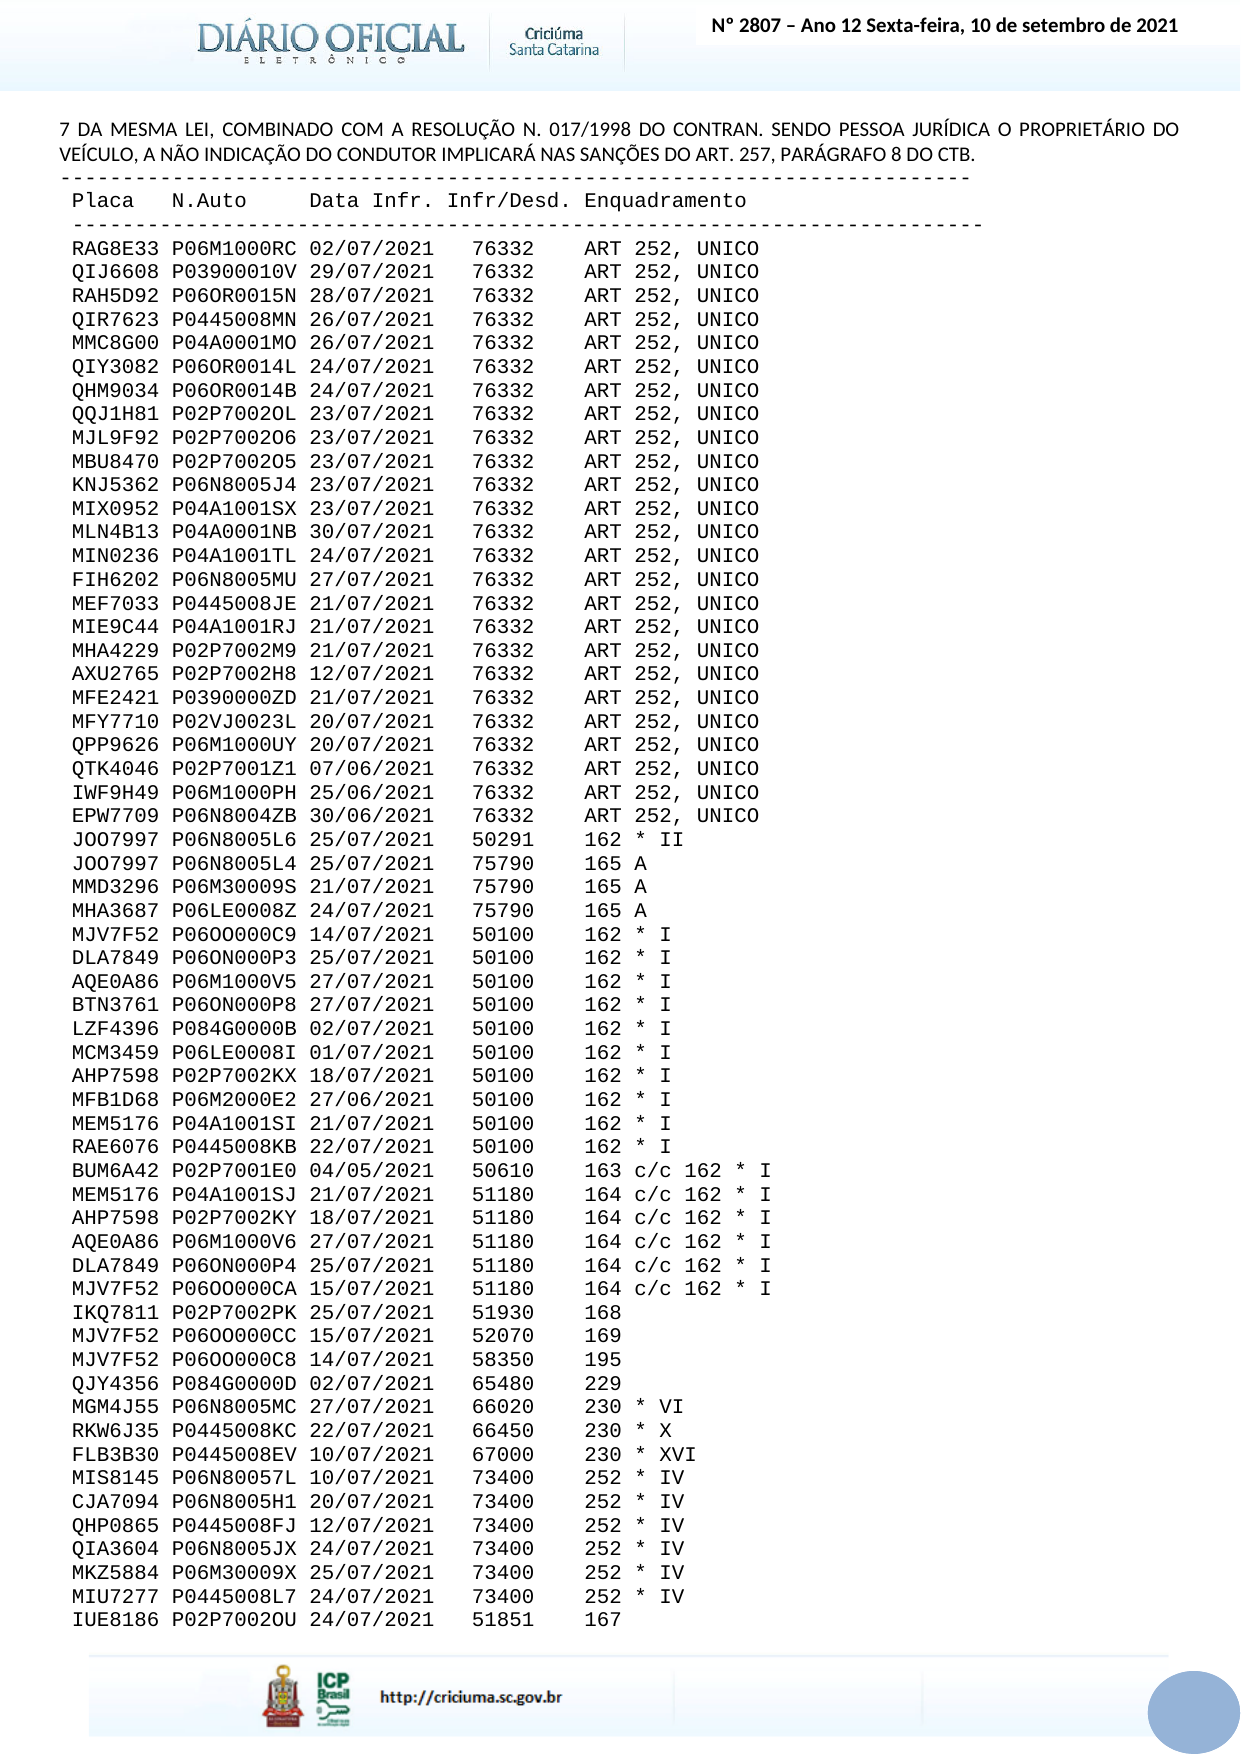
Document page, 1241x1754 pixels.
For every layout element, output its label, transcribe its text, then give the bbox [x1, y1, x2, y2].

text ------------------------------------------------------------------------- [59, 214, 1181, 238]
text MCM3459 P06LE0008I 01/07/2021 50100 162 * I [59, 1042, 1181, 1065]
text MJV7F52 P06OO000CA 15/07/2021 51180 164 c/c 162 * I [59, 1278, 1181, 1302]
text QHM9034 P06OR0014B 24/07/2021 76332 ART 252, UNICO [59, 380, 1181, 403]
text 7 DA MESMA LEI, COMBINADO COM A RESOLUÇÃO N. 017/1998 DO CONTRAN. SENDO PESSOA JURÍDICA O PROPRIETÁRIO DO VEÍCULO, A NÃO INDICAÇÃO DO CONDUTOR IMPLICARÁ NAS SANÇÕES DO ART. 257, PARÁGRAFO 8 DO CTB. [59, 116, 1181, 167]
text BTN3761 P06ON000P8 27/07/2021 50100 162 * I [59, 994, 1181, 1018]
text QIJ6608 P03900010V 29/07/2021 76332 ART 252, UNICO [59, 261, 1181, 285]
text MJL9F92 P02P7002O6 23/07/2021 76332 ART 252, UNICO [59, 427, 1181, 451]
text MLN4B13 P04A0001NB 30/07/2021 76332 ART 252, UNICO [59, 522, 1181, 545]
text MKZ5884 P06M30009X 25/07/2021 73400 252 * IV [59, 1562, 1181, 1586]
text RKW6J35 P0445008KC 22/07/2021 66450 230 * X [59, 1420, 1181, 1444]
text MJV7F52 P06OO000C8 14/07/2021 58350 195 [59, 1349, 1181, 1373]
text LZF4396 P084G0000B 02/07/2021 50100 162 * I [59, 1018, 1181, 1042]
text MIN0236 P04A1001TL 24/07/2021 76332 ART 252, UNICO [59, 545, 1181, 569]
text IWF9H49 P06M1000PH 25/06/2021 76332 ART 252, UNICO [59, 782, 1181, 805]
text QPP9626 P06M1000UY 20/07/2021 76332 ART 252, UNICO [59, 734, 1181, 758]
text IUE8186 P02P7002OU 24/07/2021 51851 167 [59, 1609, 1181, 1633]
text DLA7849 P06ON000P4 25/07/2021 51180 164 c/c 162 * I [59, 1254, 1181, 1278]
text QJY4356 P084G0000D 02/07/2021 65480 229 [59, 1373, 1181, 1396]
text QIY3082 P06OR0014L 24/07/2021 76332 ART 252, UNICO [59, 356, 1181, 380]
text MBU8470 P02P7002O5 23/07/2021 76332 ART 252, UNICO [59, 451, 1181, 474]
text ------------------------------------------------------------------------- [59, 167, 1181, 191]
text MEF7033 P0445008JE 21/07/2021 76332 ART 252, UNICO [59, 592, 1181, 616]
text JOO7997 P06N8005L4 25/07/2021 75790 165 A [59, 853, 1181, 876]
text EPW7709 P06N8004ZB 30/06/2021 76332 ART 252, UNICO [59, 805, 1181, 829]
text AHP7598 P02P7002KX 18/07/2021 50100 162 * I [59, 1065, 1181, 1089]
text QQJ1H81 P02P7002OL 23/07/2021 76332 ART 252, UNICO [59, 403, 1181, 427]
text RAG8E33 P06M1000RC 02/07/2021 76332 ART 252, UNICO [59, 238, 1181, 261]
text CJA7094 P06N8005H1 20/07/2021 73400 252 * IV [59, 1491, 1181, 1515]
text MGM4J55 P06N8005MC 27/07/2021 66020 230 * VI [59, 1396, 1181, 1420]
text MJV7F52 P06OO000C9 14/07/2021 50100 162 * I [59, 923, 1181, 947]
text AXU2765 P02P7002H8 12/07/2021 76332 ART 252, UNICO [59, 663, 1181, 687]
text MIS8145 P06N80057L 10/07/2021 73400 252 * IV [59, 1467, 1181, 1491]
text DLA7849 P06ON000P3 25/07/2021 50100 162 * I [59, 947, 1181, 971]
text BUM6A42 P02P7001E0 04/05/2021 50610 163 c/c 162 * I [59, 1160, 1181, 1184]
text MMC8G00 P04A0001MO 26/07/2021 76332 ART 252, UNICO [59, 332, 1181, 356]
text MFB1D68 P06M2000E2 27/06/2021 50100 162 * I [59, 1089, 1181, 1113]
text MIX0952 P04A1001SX 23/07/2021 76332 ART 252, UNICO [59, 498, 1181, 522]
text MEM5176 P04A1001SJ 21/07/2021 51180 164 c/c 162 * I [59, 1184, 1181, 1207]
text RAH5D92 P06OR0015N 28/07/2021 76332 ART 252, UNICO [59, 285, 1181, 309]
text AHP7598 P02P7002KY 18/07/2021 51180 164 c/c 162 * I [59, 1207, 1181, 1231]
text FLB3B30 P0445008EV 10/07/2021 67000 230 * XVI [59, 1444, 1181, 1467]
text QHP0865 P0445008FJ 12/07/2021 73400 252 * IV [59, 1515, 1181, 1538]
text MHA3687 P06LE0008Z 24/07/2021 75790 165 A [59, 900, 1181, 923]
text QIR7623 P0445008MN 26/07/2021 76332 ART 252, UNICO [59, 309, 1181, 332]
text MMD3296 P06M30009S 21/07/2021 75790 165 A [59, 876, 1181, 900]
text IKQ7811 P02P7002PK 25/07/2021 51930 168 [59, 1302, 1181, 1326]
text MFY7710 P02VJ0023L 20/07/2021 76332 ART 252, UNICO [59, 711, 1181, 734]
text MFE2421 P0390000ZD 21/07/2021 76332 ART 252, UNICO [59, 687, 1181, 711]
text AQE0A86 P06M1000V5 27/07/2021 50100 162 * I [59, 971, 1181, 994]
text MHA4229 P02P7002M9 21/07/2021 76332 ART 252, UNICO [59, 640, 1181, 663]
text FIH6202 P06N8005MU 27/07/2021 76332 ART 252, UNICO [59, 569, 1181, 592]
text MJV7F52 P06OO000CC 15/07/2021 52070 169 [59, 1326, 1181, 1349]
text Placa N.Auto Data Infr. Infr/Desd. Enquadramento [59, 191, 1181, 214]
text RAE6076 P0445008KB 22/07/2021 50100 162 * I [59, 1136, 1181, 1160]
text MEM5176 P04A1001SI 21/07/2021 50100 162 * I [59, 1113, 1181, 1136]
text KNJ5362 P06N8005J4 23/07/2021 76332 ART 252, UNICO [59, 474, 1181, 498]
text JOO7997 P06N8005L6 25/07/2021 50291 162 * II [59, 829, 1181, 853]
text QIA3604 P06N8005JX 24/07/2021 73400 252 * IV [59, 1538, 1181, 1562]
text MIE9C44 P04A1001RJ 21/07/2021 76332 ART 252, UNICO [59, 616, 1181, 640]
text AQE0A86 P06M1000V6 27/07/2021 51180 164 c/c 162 * I [59, 1231, 1181, 1254]
text QTK4046 P02P7001Z1 07/06/2021 76332 ART 252, UNICO [59, 758, 1181, 782]
text MIU7277 P0445008L7 24/07/2021 73400 252 * IV [59, 1586, 1181, 1609]
